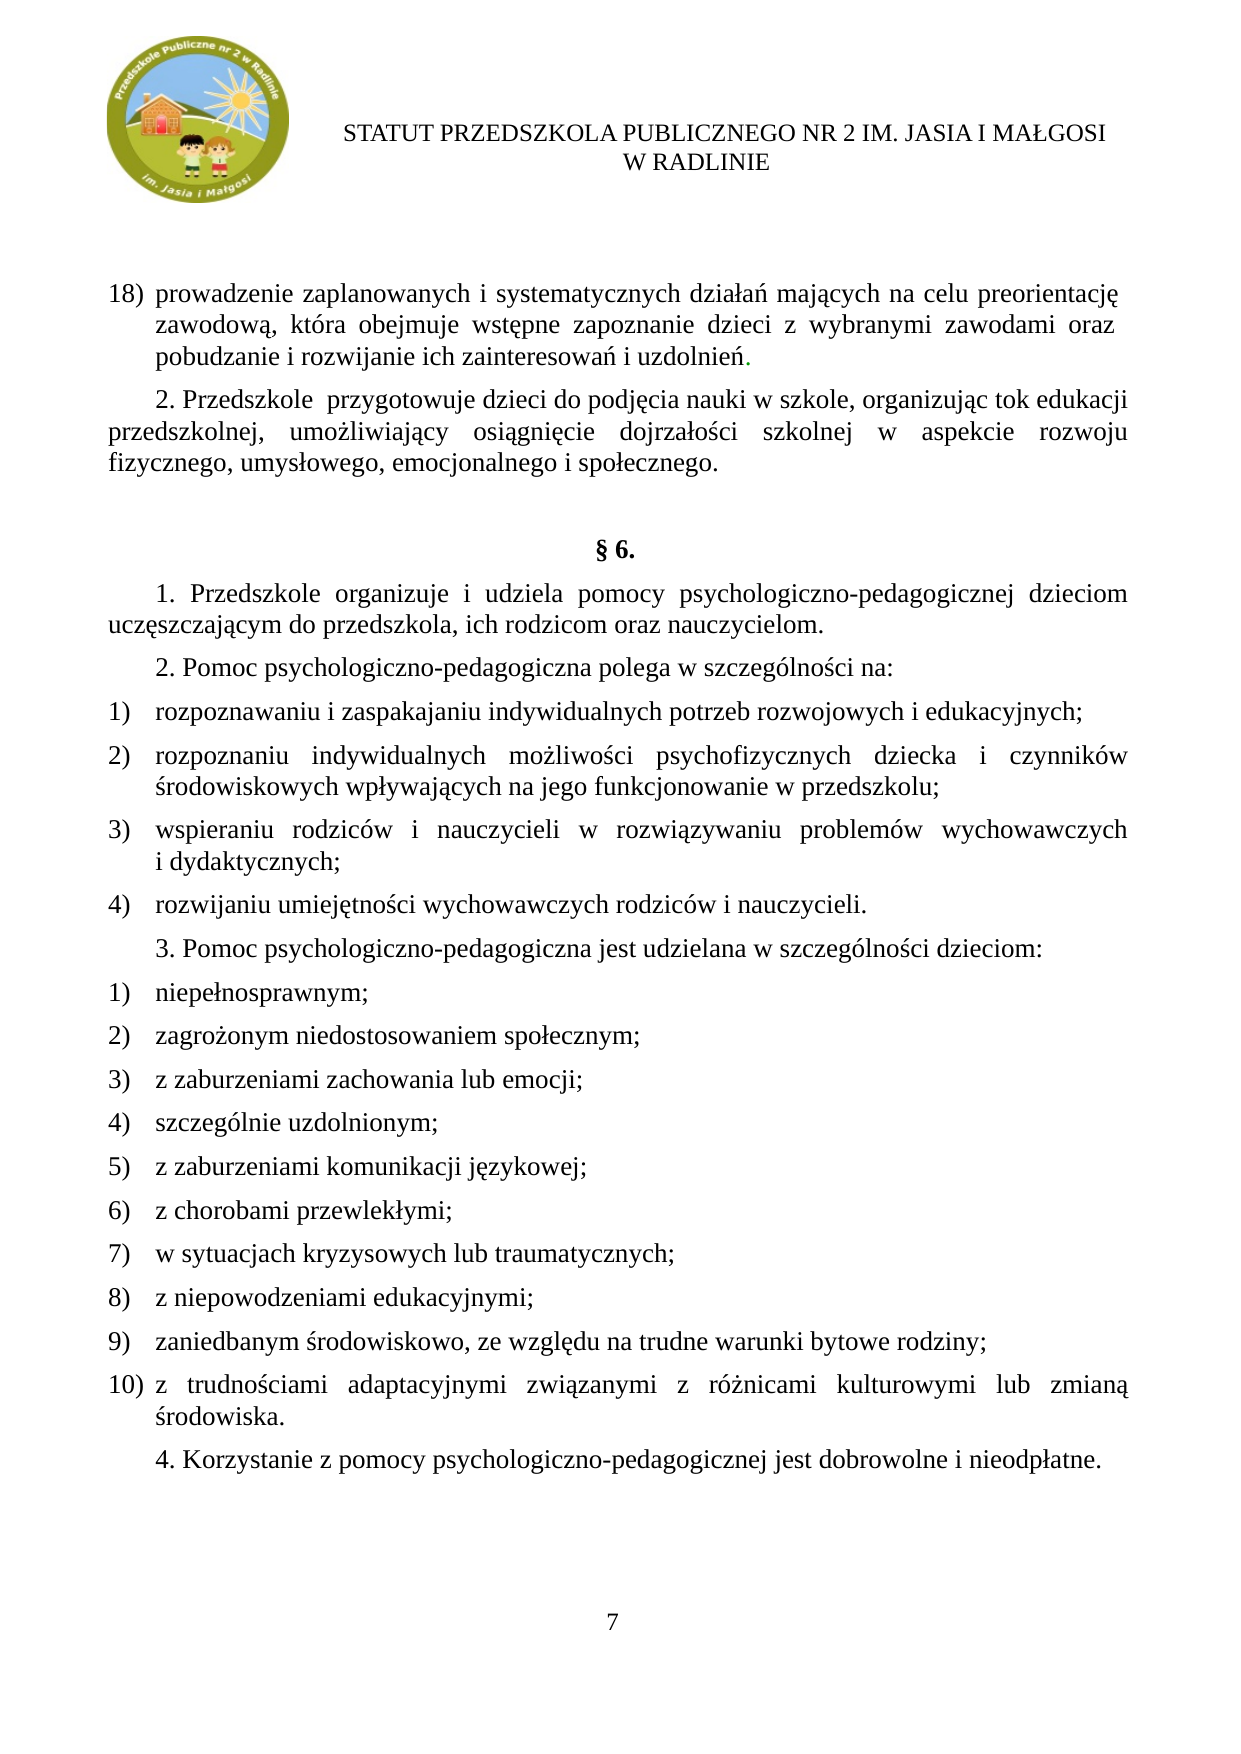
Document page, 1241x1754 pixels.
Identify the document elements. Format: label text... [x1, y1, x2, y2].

list 8) z niepowodzeniami edukacyjnymi; [108, 1281, 1129, 1312]
text 18) prowadzenie zaplanowanych i systematycznych działań mających na celu preorientację zawodową, która obejmuje wstępne zapoznanie dzieci z wybranymi zawodami oraz pobudzanie i rozwijanie ich zainteresowań i uzdolnień. [108, 277, 1129, 371]
list 9) zaniedbanym środowiskowo, ze względu na trudne warunki bytowe rodziny; [108, 1325, 1129, 1356]
list § 6. [108, 533, 1129, 564]
list 2) zagrożonym niedostosowaniem społecznym; [108, 1019, 1129, 1050]
list 1. Przedszkole organizuje i udziela pomocy psychologiczno-pedagogicznej dzieciom uczęszczającym do przedszkola, ich rodzicom oraz nauczycielom. [108, 577, 1129, 639]
list 10) z trudnościami adaptacyjnymi związanymi z różnicami kulturowymi lub zmianą środowiska. [108, 1368, 1129, 1431]
list 6) z chorobami przewlekłymi; [108, 1194, 1129, 1225]
list 3) wspieraniu rodziców i nauczycieli w rozwiązywaniu problemów wychowawczych i dydaktycznych; [108, 813, 1129, 876]
list 7) w sytuacjach kryzysowych lub traumatycznych; [108, 1237, 1129, 1269]
list 5) z zaburzeniami komunikacji językowej; [108, 1150, 1129, 1181]
list 2. Pomoc psychologiczno-pedagogiczna polega w szczególności na: [108, 651, 1129, 683]
list 2. Przedszkole przygotowuje dzieci do podjęcia nauki w szkole, organizując tok edukacji przedszkolnej, umożliwiający osiągnięcie dojrzałości szkolnej w aspekcie rozwoju fizycznego, umysłowego, emocjonalnego i społecznego. [108, 383, 1129, 477]
list 4) rozwijaniu umiejętności wychowawczych rodziców i nauczycieli. [108, 888, 1129, 919]
list niepełnosprawnym; [108, 976, 1129, 1007]
list 4) szczególnie uzdolnionym; [108, 1107, 1129, 1138]
list 3) z zaburzeniami zachowania lub emocji; [108, 1063, 1129, 1094]
list 3. Pomoc psychologiczno-pedagogiczna jest udzielana w szczególności dzieciom: [108, 932, 1129, 963]
list rozpoznawaniu i zaspakajaniu indywidualnych potrzeb rozwojowych i edukacyjnych; [108, 695, 1129, 726]
list 2) rozpoznaniu indywidualnych możliwości psychofizycznych dziecka i czynników środowiskowych wpływających na jego funkcjonowanie w przedszkolu; [108, 739, 1129, 801]
picture [106, 36, 289, 203]
list 4. Korzystanie z pomocy psychologiczno-pedagogicznej jest dobrowolne i nieodpłatne. [108, 1443, 1129, 1474]
